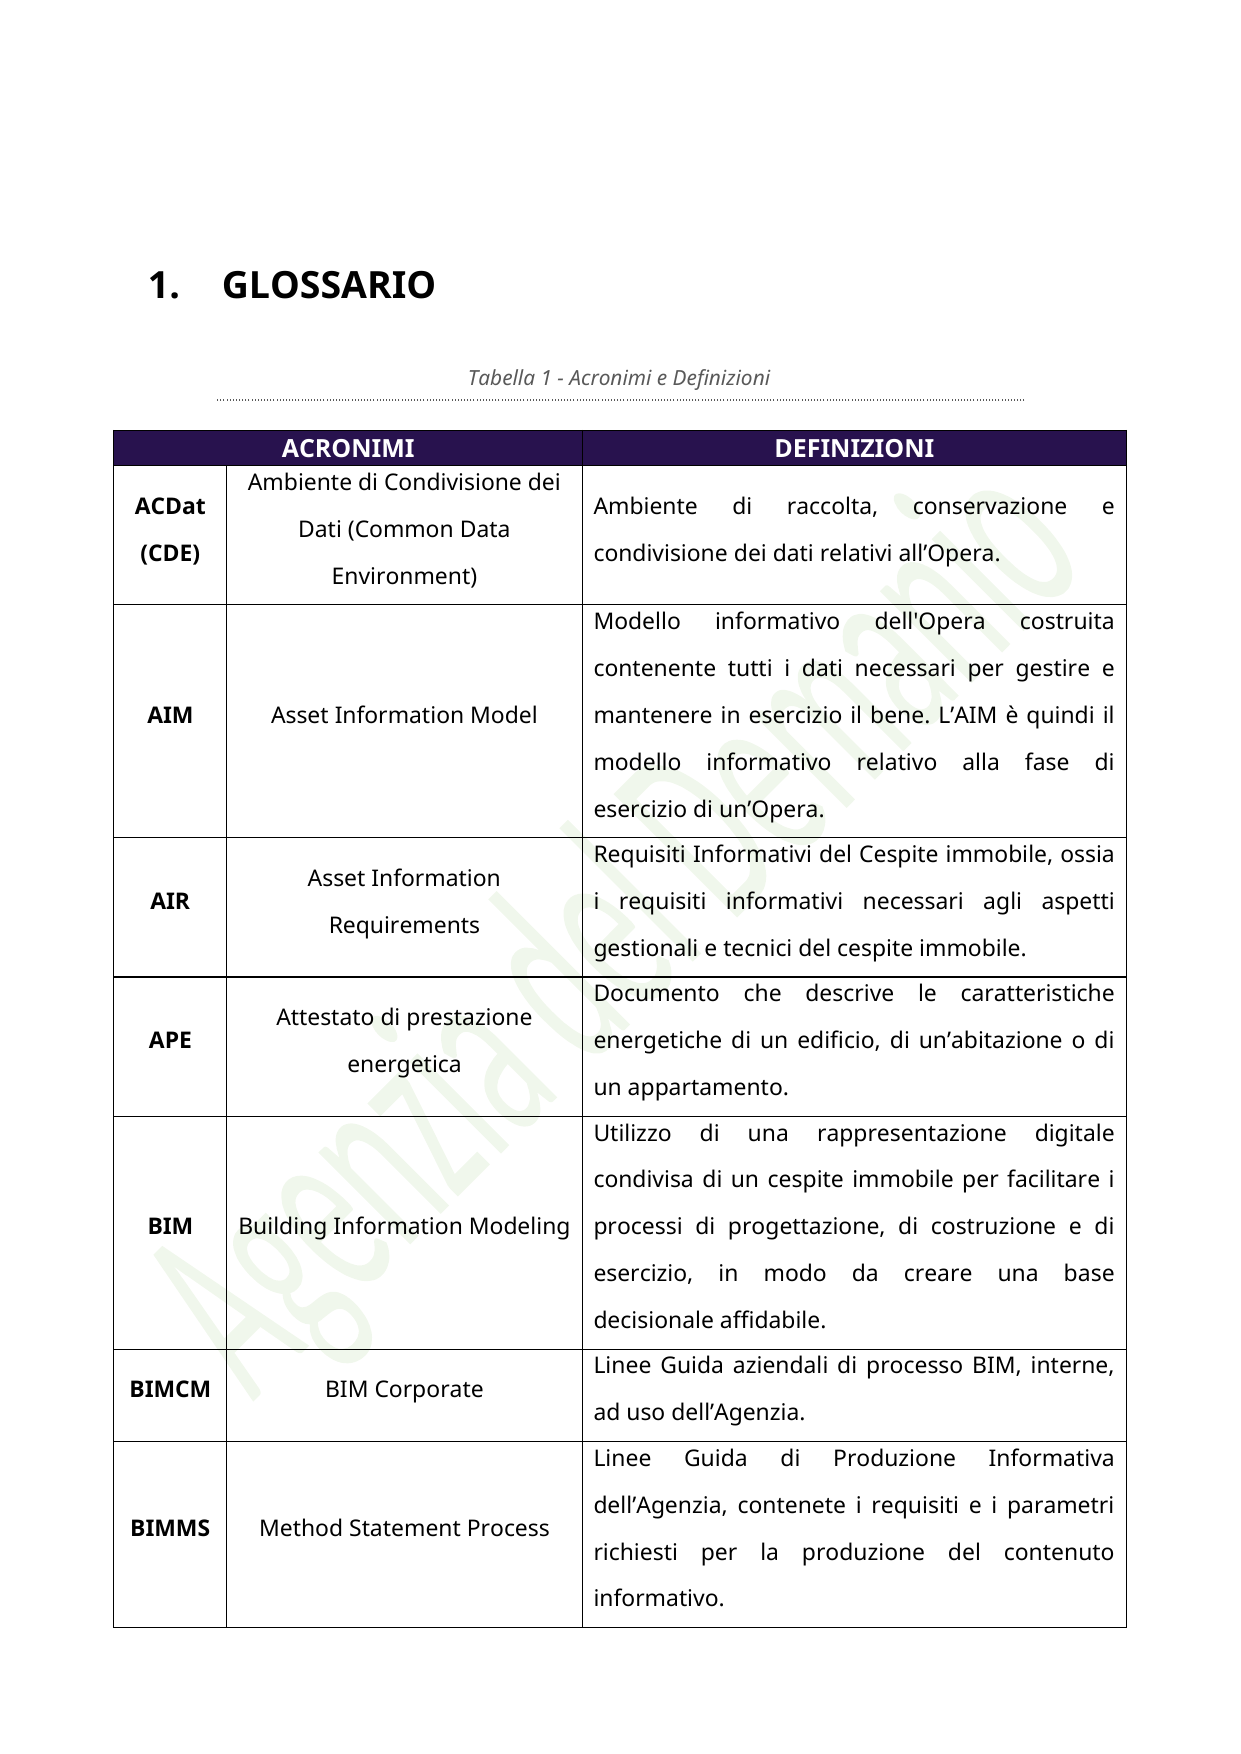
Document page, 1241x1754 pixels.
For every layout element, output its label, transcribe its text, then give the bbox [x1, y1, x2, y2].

table_header ACRONIMI [114, 431, 582, 465]
table_cell Requisiti Informativi del Cespite immobile, ossia i requisiti informativi necessari agli aspetti gestionali e tecnici del cespite immobile. [583, 838, 1126, 976]
table_cell Linee Guida di Produzione Informativa dell’Agenzia, contenete i requisiti e i parametri richiesti per la produzione del contenuto informativo. [583, 1442, 1126, 1627]
table_cell Attestato di prestazione energetica [227, 978, 582, 1116]
table_cell Utilizzo di una rappresentazione digitale condivisa di un cespite immobile per facilitare i processi di progettazione, di costruzione e di esercizio, in modo da creare una base decisionale affidabile. [583, 1117, 1126, 1348]
table_cell APE [114, 978, 226, 1116]
table_cell AIM [114, 605, 226, 837]
table_cell Linee Guida aziendali di processo BIM, interne, ad uso dell’Agenzia. [583, 1350, 1126, 1441]
table_cell Building Information Modeling [227, 1117, 582, 1348]
table_cell Asset Information Requirements [227, 838, 582, 976]
table_cell Modello informativo dell'Opera costruita contenente tutti i dati necessari per gestire e mantenere in esercizio il bene. L’AIM è quindi il modello informativo relativo alla fase di esercizio di un’Opera. [583, 605, 1126, 837]
table_cell Asset Information Model [227, 605, 582, 837]
table_cell BIMMS [114, 1442, 226, 1627]
table_cell Ambiente di raccolta, conservazione e condivisione dei dati relativi all’Opera. [583, 466, 1126, 604]
table_cell BIM Corporate [227, 1350, 582, 1441]
list GLOSSARIO [148, 258, 1122, 309]
table_cell AIR [114, 838, 226, 976]
text Tabella 1 - Acronimi e Definizioni [216, 363, 1024, 401]
table_cell BIM [114, 1117, 226, 1348]
table_cell ACDat (CDE) [114, 466, 226, 604]
table_header DEFINIZIONI [583, 431, 1126, 465]
table_cell BIMCM [114, 1350, 226, 1441]
table_cell Ambiente di Condivisione dei Dati (Common Data Environment) [227, 466, 582, 604]
table_cell Documento che descrive le caratteristiche energetiche di un edificio, di un’abitazione o di un appartamento. [583, 978, 1126, 1116]
table_cell Method Statement Process [227, 1442, 582, 1627]
